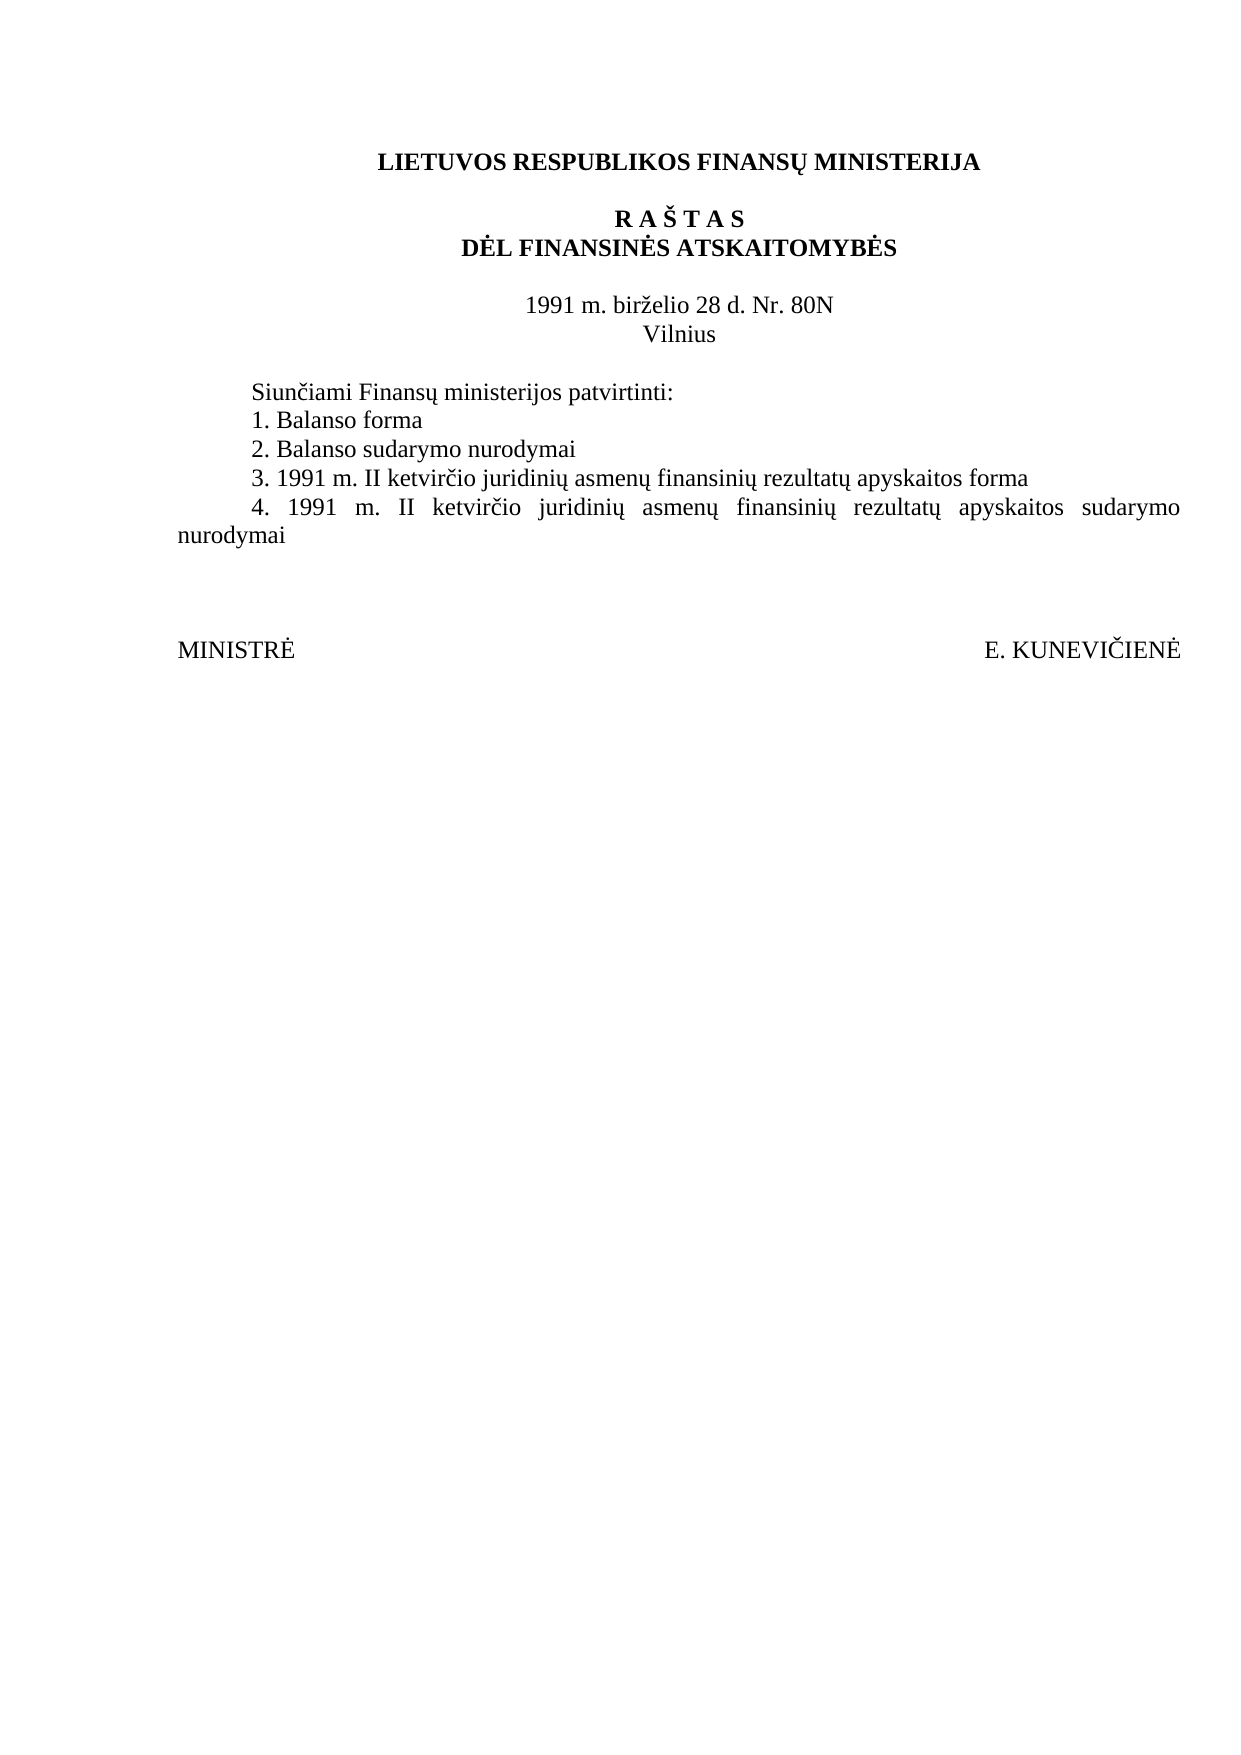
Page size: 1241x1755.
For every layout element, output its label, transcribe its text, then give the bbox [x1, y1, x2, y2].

text 1. Balanso forma [177, 406, 1181, 434]
text 2. Balanso sudarymo nurodymai [177, 434, 1181, 463]
text R A Š T A S [177, 204, 1181, 233]
text 3. 1991 m. II ketvirčio juridinių asmenų finansinių rezultatų apyskaitos forma [177, 463, 1181, 492]
text 4. 1991 m. II ketvirčio juridinių asmenų finansinių rezultatų apyskaitos sudarymo nurodymai [177, 492, 1181, 549]
text Siunčiami Finansų ministerijos patvirtinti: [177, 377, 1181, 406]
text MINISTRĖ E. KUNEVIČIENĖ [177, 636, 1181, 664]
text 1991 m. birželio 28 d. Nr. 80N [177, 291, 1181, 319]
text DĖL FINANSINĖS ATSKAITOMYBĖS [177, 233, 1181, 262]
text LIETUVOS RESPUBLIKOS FINANSŲ MINISTERIJA [177, 147, 1181, 176]
text Vilnius [177, 319, 1181, 348]
